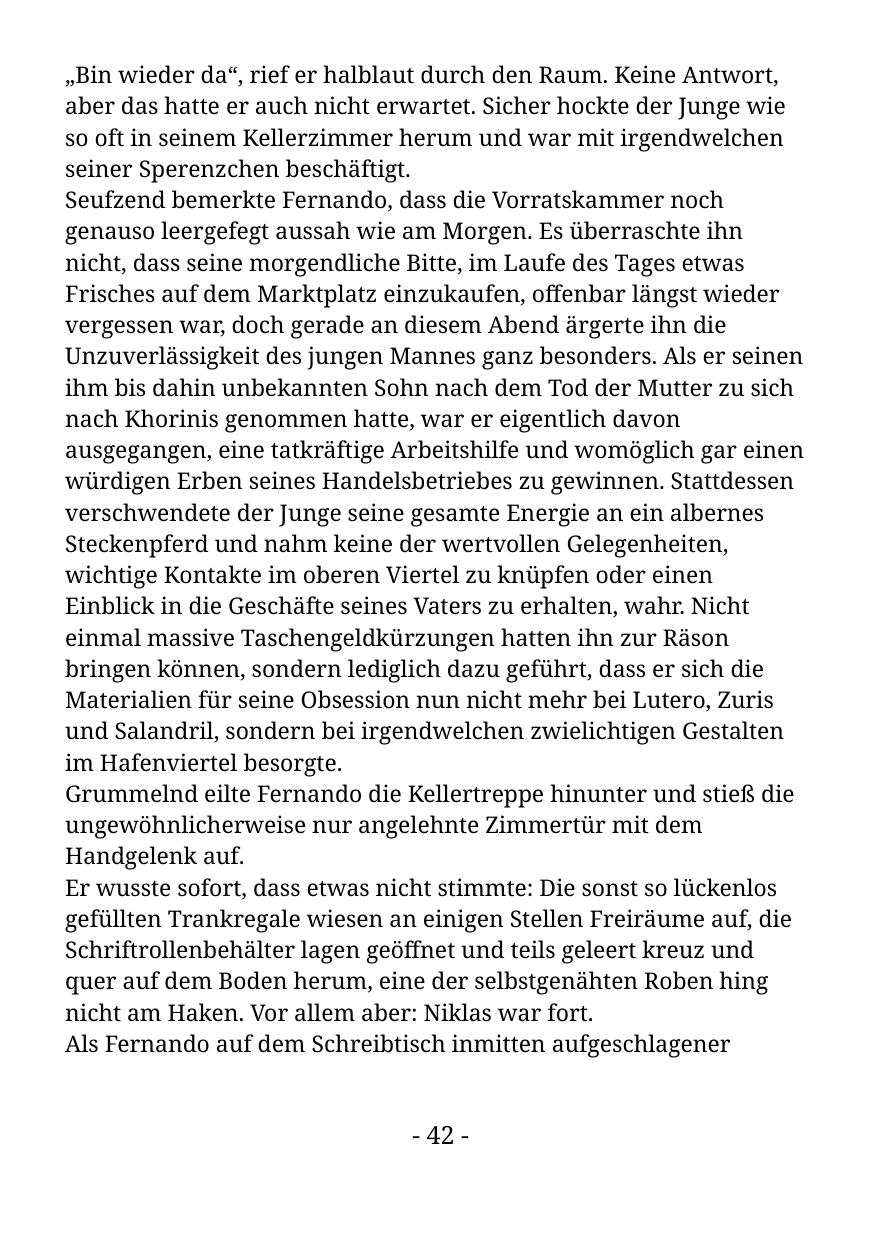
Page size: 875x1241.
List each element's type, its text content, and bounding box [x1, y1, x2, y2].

text „Bin wieder da“, rief er halblaut durch den Raum. Keine Antwort, aber das hatte er auch nicht erwartet. Sicher hockte der Junge wie so oft in seinem Kellerzimmer herum und war mit irgendwelchen seiner Sperenzchen beschäftigt. Seufzend bemerkte Fernando, dass die Vorratskammer noch genauso leergefegt aussah wie am Morgen. Es überraschte ihn nicht, dass seine morgendliche Bitte, im Laufe des Tages etwas Frisches auf dem Marktplatz einzukaufen, offenbar längst wieder vergessen war, doch gerade an diesem Abend ärgerte ihn die Unzuverlässigkeit des jungen Mannes ganz besonders. Als er seinen ihm bis dahin unbekannten Sohn nach dem Tod der Mutter zu sich nach Khorinis genommen hatte, war er eigentlich davon ausgegangen, eine tatkräftige Arbeitshilfe und womöglich gar einen würdigen Erben seines Handelsbetriebes zu gewinnen. Stattdessen verschwendete der Junge seine gesamte Energie an ein albernes Steckenpferd und nahm keine der wertvollen Gelegenheiten, wichtige Kontakte im oberen Viertel zu knüpfen oder einen Einblick in die Geschäfte seines Vaters zu erhalten, wahr. Nicht einmal massive Taschengeldkürzungen hatten ihn zur Räson bringen können, sondern lediglich dazu geführt, dass er sich die Materialien für seine Obsession nun nicht mehr bei Lutero, Zuris und Salandril, sondern bei irgendwelchen zwielichtigen Gestalten im Hafenviertel besorgte. Grummelnd eilte Fernando die Kellertreppe hinunter und stieß die ungewöhnlicherweise nur angelehnte Zimmertür mit dem Handgelenk auf. Er wusste sofort, dass etwas nicht stimmte: Die sonst so lückenlos gefüllten Trankregale wiesen an einigen Stellen Freiräume auf, die Schriftrollenbehälter lagen geöffnet und teils geleert kreuz und quer auf dem Boden herum, eine der selbstgenähten Roben hing nicht am Haken. Vor allem aber: Niklas war fort. Als Fernando auf dem Schreibtisch inmitten aufgeschlagener [65, 59, 809, 1059]
